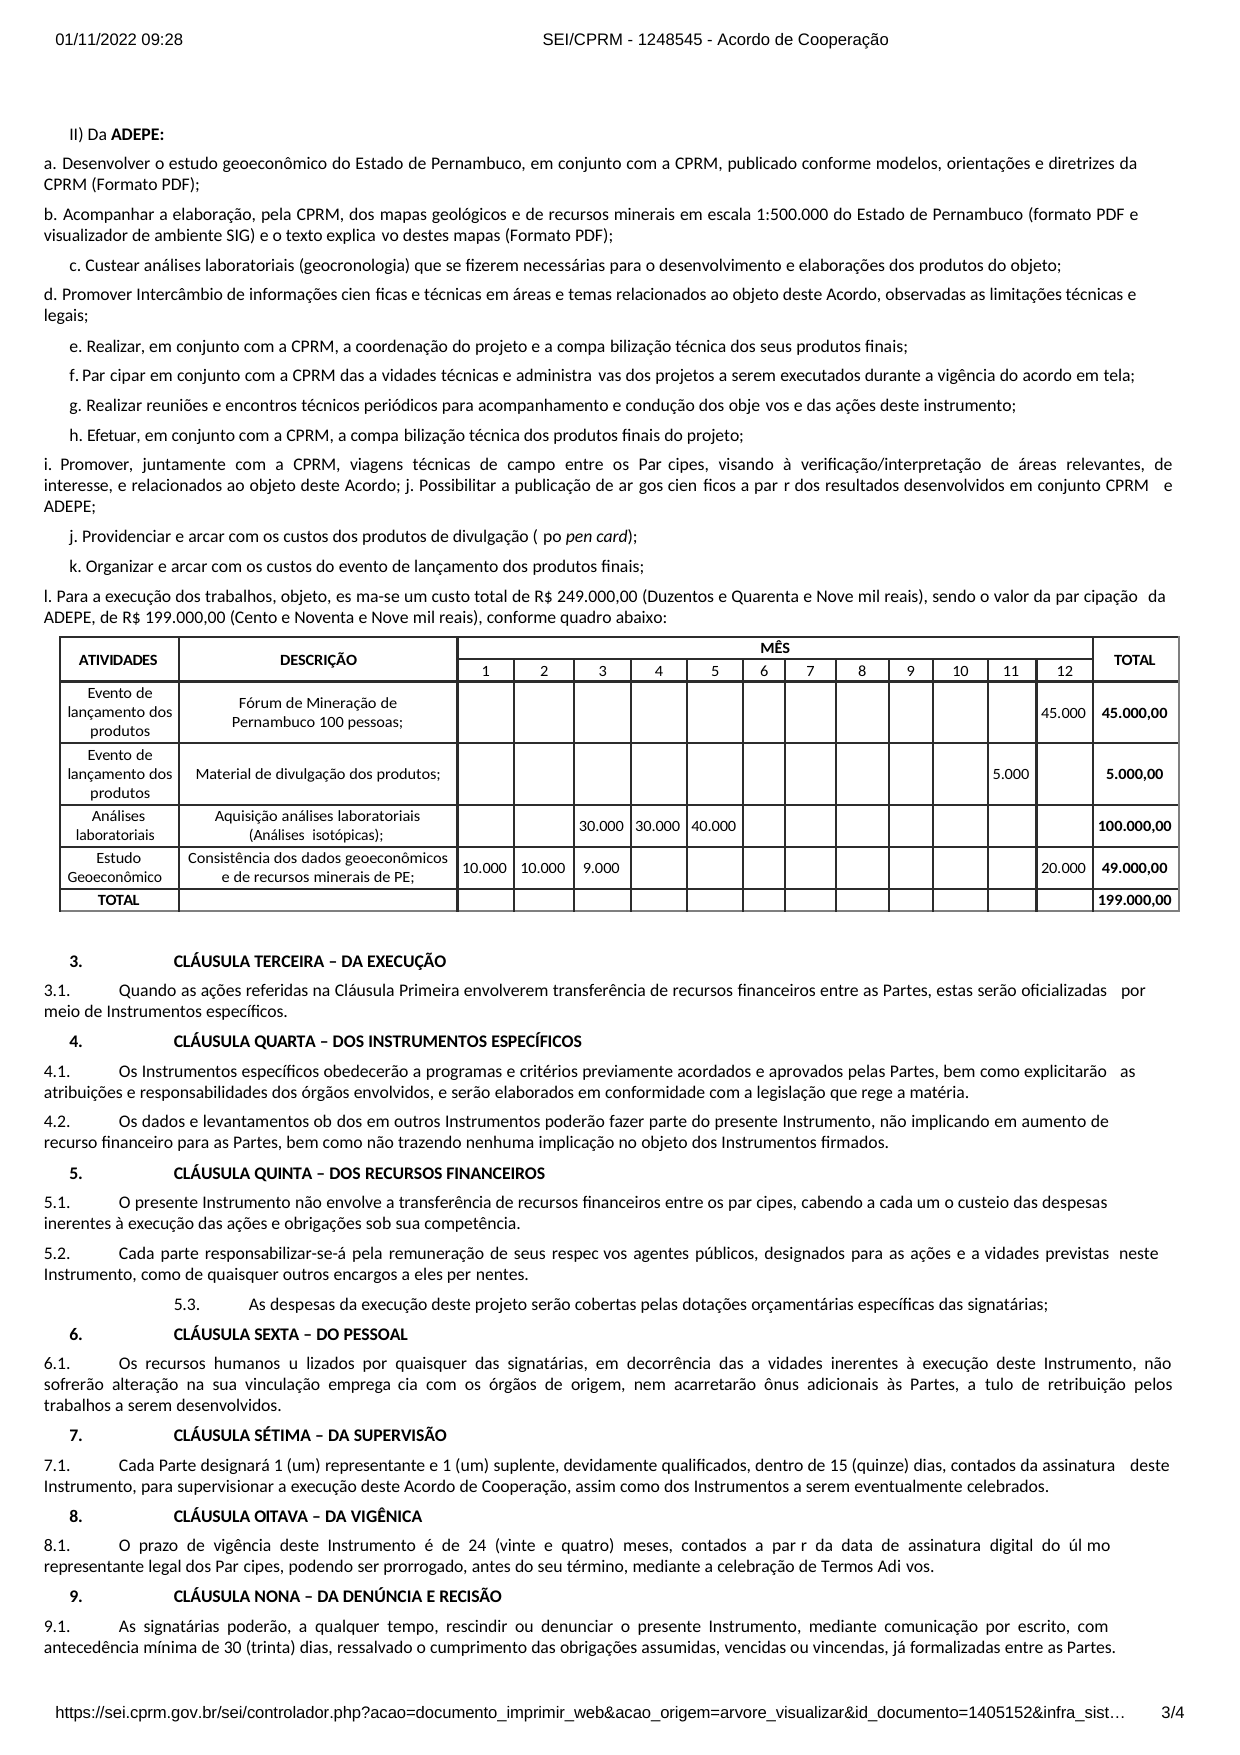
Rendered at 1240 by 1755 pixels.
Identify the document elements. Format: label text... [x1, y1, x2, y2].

table_cell 6 [744, 660, 784, 680]
table_cell [786, 806, 835, 846]
table_cell 30.000 [575, 806, 630, 846]
table_cell [632, 683, 686, 742]
table_cell [459, 683, 513, 742]
table_cell 3 [575, 660, 630, 680]
list Desenvolver o estudo geoeconômico do Estado de Pernambuco, em conjunto com a CPRM, publicado conforme modelos, orientações e diretrizes da CPRM (Formato PDF); [44, 153, 1172, 195]
table_cell [934, 683, 987, 742]
table_cell [180, 890, 456, 910]
table_cell 10.000 [459, 848, 513, 888]
list Acompanhar a elaboração, pela CPRM, dos mapas geológicos e de recursos minerais em escala 1:500.000 do Estado de Pernambuco (formato PDF e visualizador de ambiente SIG) e o texto explica vo destes mapas (Formato PDF); [44, 203, 1172, 246]
table_cell [890, 683, 932, 742]
table_cell 100.000,00 [1094, 806, 1178, 846]
table_cell 30.000 [632, 806, 686, 846]
table_cell 12 [1038, 660, 1092, 680]
table_cell Material de divulgação dos produtos; [180, 744, 456, 804]
table_cell Fórum de Mineração de Pernambuco 100 pessoas; [180, 683, 456, 742]
list Cada parte responsabilizar-se-á pela remuneração de seus respec vos agentes públicos, designados para as ações e a vidades previstas neste Instrumento, como de quaisquer outros encargos a eles per nentes. [44, 1242, 1172, 1284]
table_cell 5.000,00 [1094, 744, 1178, 804]
table_cell [890, 890, 932, 910]
table_cell 4 [632, 660, 686, 680]
table_cell [786, 744, 835, 804]
list CLÁUSULA QUINTA – DOS RECURSOS FINANCEIROS [69, 1162, 1196, 1183]
table_cell 10 [934, 660, 987, 680]
table_cell [989, 806, 1035, 846]
table_cell [1038, 806, 1092, 846]
table_cell [890, 744, 932, 804]
list Promover Intercâmbio de informações cien ﬁcas e técnicas em áreas e temas relacionados ao objeto deste Acordo, observadas as limitações técnicas e legais; [44, 284, 1172, 326]
table_cell 2 [515, 660, 573, 680]
list Para a execução dos trabalhos, objeto, es ma-se um custo total de R$ 249.000,00 (Duzentos e Quarenta e Nove mil reais), sendo o valor da par cipação da ADEPE, de R$ 199.000,00 (Cento e Noventa e Nove mil reais), conforme quadro abaixo: [44, 585, 1172, 627]
table_cell [515, 744, 573, 804]
list O prazo de vigência deste Instrumento é de 24 (vinte e quatro) meses, contados a par r da data de assinatura digital do úl mo representante legal dos Par cipes, podendo ser prorrogado, antes do seu término, mediante a celebração de Termos Adi vos. [44, 1535, 1172, 1577]
list O presente Instrumento não envolve a transferência de recursos ﬁnanceiros entre os par cipes, cabendo a cada um o custeio das despesas inerentes à execução das ações e obrigações sob sua competência. [44, 1192, 1172, 1234]
list As signatárias poderão, a qualquer tempo, rescindir ou denunciar o presente Instrumento, mediante comunicação por escrito, com antecedência mínima de 30 (trinta) dias, ressalvado o cumprimento das obrigações assumidas, vencidas ou vincendas, já formalizadas entre as Partes. [44, 1615, 1172, 1657]
table_cell [934, 806, 987, 846]
table_cell [459, 806, 513, 846]
table_cell 199.000,00 [1094, 890, 1178, 910]
table_cell [786, 848, 835, 888]
list Organizar e arcar com os custos do evento de lançamento dos produtos ﬁnais; [69, 555, 1196, 577]
table_cell [890, 848, 932, 888]
table_cell 40.000 [688, 806, 742, 846]
table_cell [837, 806, 888, 846]
table_cell [744, 683, 784, 742]
table_cell [1038, 744, 1092, 804]
table_cell [744, 744, 784, 804]
table_cell 7 [786, 660, 835, 680]
table_cell 5 [688, 660, 742, 680]
list CLÁUSULA SÉTIMA – DA SUPERVISÃO [69, 1424, 1196, 1446]
table_cell Evento de lançamento dos produtos [61, 683, 178, 742]
table_cell 10.000 [515, 848, 573, 888]
table_cell Análises laboratoriais [61, 806, 178, 846]
list Par cipar em conjunto com a CPRM das a vidades técnicas e administra vas dos projetos a serem executados durante a vigência do acordo em tela; [69, 364, 1196, 386]
table_cell 11 [989, 660, 1035, 680]
table_cell [515, 806, 573, 846]
table_cell 49.000,00 [1094, 848, 1178, 888]
table_cell [688, 848, 742, 888]
table_cell [515, 683, 573, 742]
table_cell [744, 806, 784, 846]
table_cell [837, 744, 888, 804]
table_cell [744, 848, 784, 888]
table_cell [934, 744, 987, 804]
table_cell [632, 744, 686, 804]
table_cell [989, 848, 1035, 888]
list CLÁUSULA TERCEIRA – DA EXECUÇÃO [69, 950, 1196, 972]
list CLÁUSULA OITAVA – DA VIGÊNICA [69, 1505, 1196, 1527]
list Cada Parte designará 1 (um) representante e 1 (um) suplente, devidamente qualiﬁcados, dentro de 15 (quinze) dias, contados da assinatura deste Instrumento, para supervisionar a execução deste Acordo de Cooperação, assim como dos Instrumentos a serem eventualmente celebrados. [44, 1454, 1172, 1496]
list Efetuar, em conjunto com a CPRM, a compa bilização técnica dos produtos ﬁnais do projeto; [69, 424, 1196, 446]
table_cell 1 [459, 660, 513, 680]
table_cell [459, 890, 513, 910]
table_cell [934, 890, 987, 910]
table_header DESCRIÇÃO [180, 638, 456, 680]
table_cell [989, 890, 1035, 910]
table_cell [1038, 890, 1092, 910]
list Providenciar e arcar com os custos dos produtos de divulgação ( po pen card); [69, 526, 1196, 547]
table_cell [989, 683, 1035, 742]
table_cell [688, 890, 742, 910]
table_cell [688, 683, 742, 742]
table_cell [575, 744, 630, 804]
table_cell [688, 744, 742, 804]
table_cell 9.000 [575, 848, 630, 888]
table_cell TOTAL [61, 890, 178, 910]
table_cell Aquisição análises laboratoriais (Análises isotópicas); [180, 806, 456, 846]
list CLÁUSULA SEXTA – DO PESSOAL [69, 1323, 1196, 1345]
list As despesas da execução deste projeto serão cobertas pelas dotações orçamentárias especíﬁcas das signatárias; [173, 1293, 1196, 1315]
table_cell [515, 890, 573, 910]
table_cell [837, 848, 888, 888]
list Quando as ações referidas na Cláusula Primeira envolverem transferência de recursos ﬁnanceiros entre as Partes, estas serão oﬁcializadas por meio de Instrumentos especíﬁcos. [44, 980, 1172, 1022]
table_cell [575, 683, 630, 742]
table_cell 45.000,00 [1094, 683, 1178, 742]
table_cell 8 [837, 660, 888, 680]
table_cell [744, 890, 784, 910]
list Promover, juntamente com a CPRM, viagens técnicas de campo entre os Par cipes, visando à veriﬁcação/interpretação de áreas relevantes, de interesse, e relacionados ao objeto deste Acordo; j. Possibilitar a publicação de ar gos cien ﬁcos a par r dos resultados desenvolvidos em conjunto CPRM e ADEPE; [44, 454, 1172, 517]
table_cell [837, 890, 888, 910]
table_header MÊS [459, 638, 1092, 658]
table_cell Evento de lançamento dos produtos [61, 744, 178, 804]
table_cell 45.000 [1038, 683, 1092, 742]
table_header ATIVIDADES [61, 638, 178, 680]
table_cell [786, 890, 835, 910]
table_cell [575, 890, 630, 910]
list Custear análises laboratoriais (geocronologia) que se ﬁzerem necessárias para o desenvolvimento e elaborações dos produtos do objeto; [69, 254, 1196, 276]
list Da ADEPE: [69, 123, 1196, 144]
table_cell [459, 744, 513, 804]
list Os dados e levantamentos ob dos em outros Instrumentos poderão fazer parte do presente Instrumento, não implicando em aumento de recurso ﬁnanceiro para as Partes, bem como não trazendo nenhuma implicação no objeto dos Instrumentos ﬁrmados. [44, 1111, 1172, 1153]
list Os recursos humanos u lizados por quaisquer das signatárias, em decorrência das a vidades inerentes à execução deste Instrumento, não sofrerão alteração na sua vinculação emprega cia com os órgãos de origem, nem acarretarão ônus adicionais às Partes, a tulo de retribuição pelos trabalhos a serem desenvolvidos. [44, 1353, 1173, 1416]
table_cell 5.000 [989, 744, 1035, 804]
table_cell Estudo Geoeconômico [61, 848, 178, 888]
table_cell [632, 848, 686, 888]
list Os Instrumentos especíﬁcos obedecerão a programas e critérios previamente acordados e aprovados pelas Partes, bem como explicitarão as atribuições e responsabilidades dos órgãos envolvidos, e serão elaborados em conformidade com a legislação que rege a matéria. [44, 1060, 1172, 1102]
table_cell [632, 890, 686, 910]
table_cell [837, 683, 888, 742]
table_header TOTAL [1094, 638, 1178, 680]
table_cell [934, 848, 987, 888]
table_cell Consistência dos dados geoeconômicos e de recursos minerais de PE; [180, 848, 456, 888]
table_cell 20.000 [1038, 848, 1092, 888]
list CLÁUSULA NONA – DA DENÚNCIA E RECISÃO [69, 1586, 1196, 1607]
table_cell 9 [890, 660, 932, 680]
list CLÁUSULA QUARTA – DOS INSTRUMENTOS ESPECÍFICOS [69, 1031, 1196, 1052]
table_cell [786, 683, 835, 742]
list Realizar, em conjunto com a CPRM, a coordenação do projeto e a compa bilização técnica dos seus produtos ﬁnais; [69, 335, 1196, 356]
table_cell [890, 806, 932, 846]
list Realizar reuniões e encontros técnicos periódicos para acompanhamento e condução dos obje vos e das ações deste instrumento; [69, 394, 1196, 416]
